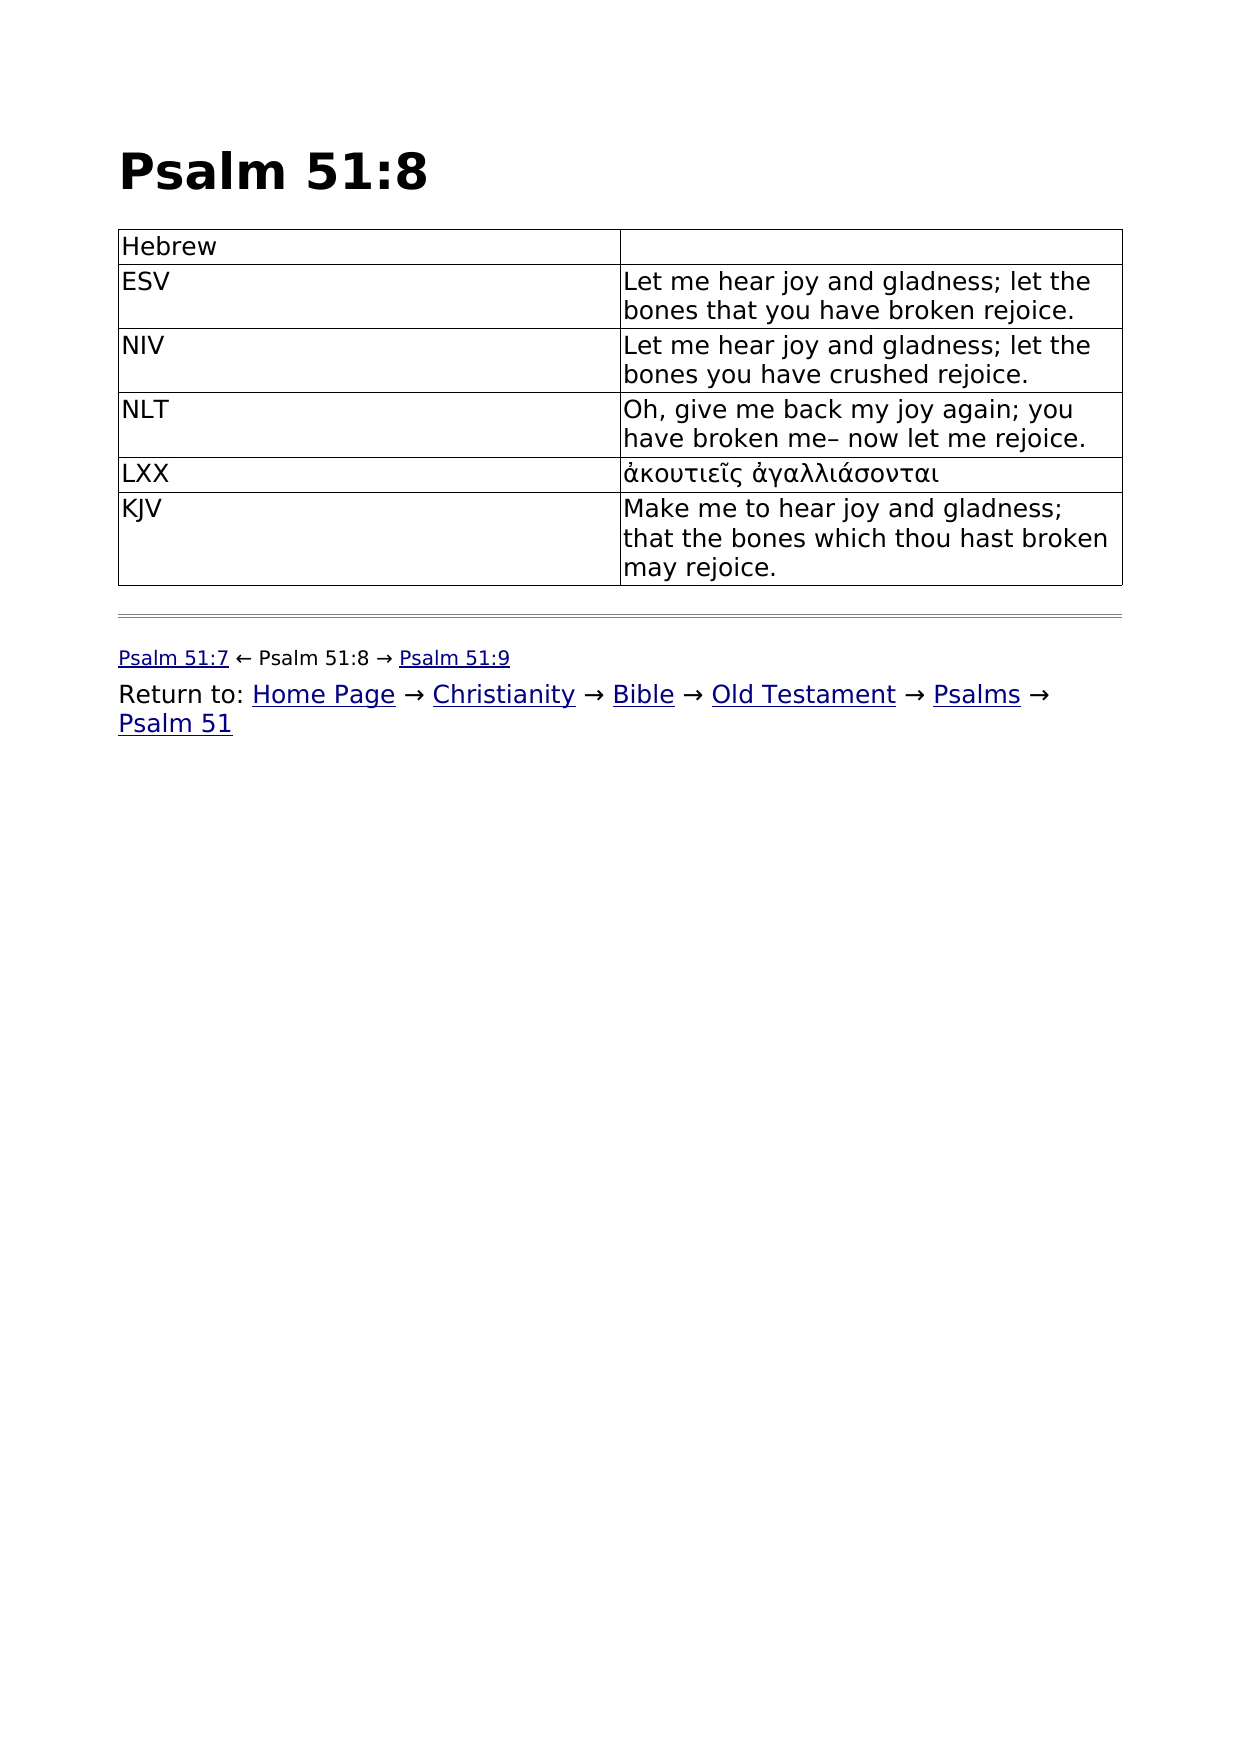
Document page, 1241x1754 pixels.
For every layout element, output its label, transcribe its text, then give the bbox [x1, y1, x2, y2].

text Psalm 51:7 ← Psalm 51:8 → Psalm 51:9 [118, 646, 1122, 680]
text Return to: Home Page → Christianity → Bible → Old Testament → Psalms → Psalm 51 [118, 680, 1122, 739]
table_cell NLT [119, 393, 620, 457]
table_cell LXX [119, 458, 620, 492]
subtitle Psalm 51:8 [118, 143, 1122, 201]
table_header [621, 230, 1122, 264]
table_header Hebrew [119, 230, 620, 264]
table_cell KJV [119, 493, 620, 585]
table_cell Let me hear joy and gladness; let the bones you have crushed rejoice. [621, 329, 1122, 392]
table_cell Make me to hear joy and gladness; that the bones which thou hast broken may rejoice. [621, 493, 1122, 585]
table_cell ἀκουτιεῖς ἀγαλλιάσονται [621, 458, 1122, 492]
table_cell NIV [119, 329, 620, 392]
table_cell Oh, give me back my joy again; you have broken me– now let me rejoice. [621, 393, 1122, 457]
table_cell Let me hear joy and gladness; let the bones that you have broken rejoice. [621, 265, 1122, 328]
table_cell ESV [119, 265, 620, 328]
